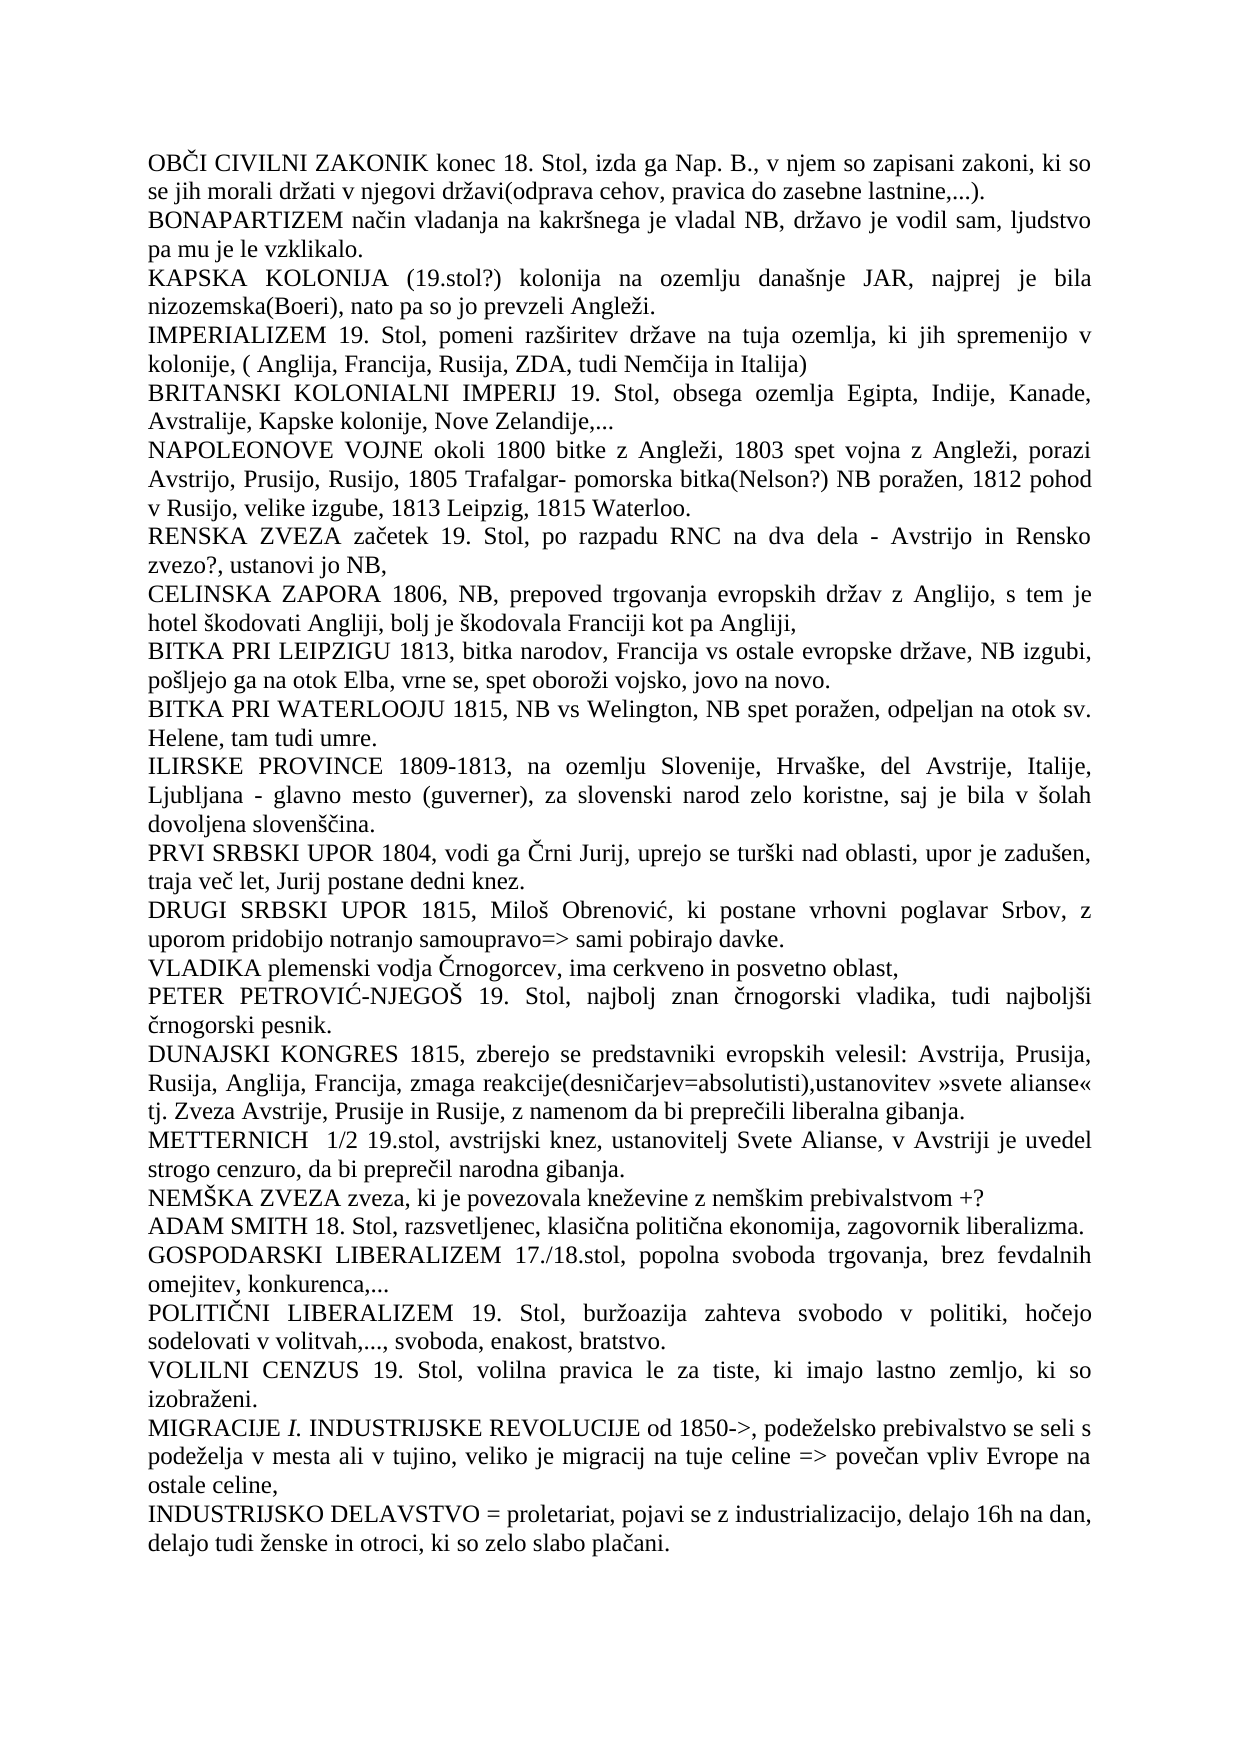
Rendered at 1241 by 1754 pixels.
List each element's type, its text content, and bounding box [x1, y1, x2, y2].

text OBČI CIVILNI ZAKONIK konec 18. Stol, izda ga Nap. B., v njem so zapisani zakoni, ki so se jih morali držati v njegovi državi(odprava cehov, pravica do zasebne lastnine,...). [148, 148, 1093, 205]
text BITKA PRI LEIPZIGU 1813, bitka narodov, Francija vs ostale evropske države, NB izgubi, pošljejo ga na otok Elba, vrne se, spet oboroži vojsko, jovo na novo. [148, 636, 1093, 694]
text ADAM SMITH 18. Stol, razsvetljenec, klasična politična ekonomija, zagovornik liberalizma. [148, 1211, 1093, 1240]
text KAPSKA KOLONIJA (19.stol?) kolonija na ozemlju današnje JAR, najprej je bila nizozemska(Boeri), nato pa so jo prevzeli Angleži. [148, 263, 1093, 320]
text NEMŠKA ZVEZA zveza, ki je povezovala kneževine z nemškim prebivalstvom +? [148, 1183, 1093, 1211]
text VOLILNI CENZUS 19. Stol, volilna pravica le za tiste, ki imajo lastno zemljo, ki so izobraženi. [148, 1355, 1093, 1413]
text ILIRSKE PROVINCE 1809-1813, na ozemlju Slovenije, Hrvaške, del Avstrije, Italije, Ljubljana - glavno mesto (guverner), za slovenski narod zelo koristne, saj je bila v šolah dovoljena slovenščina. [148, 751, 1093, 838]
text RENSKA ZVEZA začetek 19. Stol, po razpadu RNC na dva dela - Avstrijo in Rensko zvezo?, ustanovi jo NB, [148, 521, 1093, 579]
text GOSPODARSKI LIBERALIZEM 17./18.stol, popolna svoboda trgovanja, brez fevdalnih omejitev, konkurenca,... [148, 1240, 1093, 1298]
text IMPERIALIZEM 19. Stol, pomeni razširitev države na tuja ozemlja, ki jih spremenijo v kolonije, ( Anglija, Francija, Rusija, ZDA, tudi Nemčija in Italija) [148, 320, 1093, 378]
text POLITIČNI LIBERALIZEM 19. Stol, buržoazija zahteva svobodo v politiki, hočejo sodelovati v volitvah,..., svoboda, enakost, bratstvo. [148, 1298, 1093, 1355]
text INDUSTRIJSKO DELAVSTVO = proletariat, pojavi se z industrializacijo, delajo 16h na dan, delajo tudi ženske in otroci, ki so zelo slabo plačani. [148, 1499, 1093, 1556]
text PRVI SRBSKI UPOR 1804, vodi ga Črni Jurij, uprejo se turški nad oblasti, upor je zadušen, traja več let, Jurij postane dedni knez. [148, 838, 1093, 895]
text PETER PETROVIĆ-NJEGOŠ 19. Stol, najbolj znan črnogorski vladika, tudi najboljši črnogorski pesnik. [148, 981, 1093, 1039]
text MIGRACIJE I. INDUSTRIJSKE REVOLUCIJE od 1850->, podeželsko prebivalstvo se seli s podeželja v mesta ali v tujino, veliko je migracij na tuje celine => povečan vpliv Evrope na ostale celine, [148, 1413, 1093, 1499]
text VLADIKA plemenski vodja Črnogorcev, ima cerkveno in posvetno oblast, [148, 953, 1093, 981]
text DUNAJSKI KONGRES 1815, zberejo se predstavniki evropskih velesil: Avstrija, Prusija, Rusija, Anglija, Francija, zmaga reakcije(desničarjev=absolutisti),ustanovitev »svete alianse« tj. Zveza Avstrije, Prusije in Rusije, z namenom da bi preprečili liberalna gibanja. [148, 1039, 1093, 1125]
text CELINSKA ZAPORA 1806, NB, prepoved trgovanja evropskih držav z Anglijo, s tem je hotel škodovati Angliji, bolj je škodovala Franciji kot pa Angliji, [148, 579, 1093, 636]
text BRITANSKI KOLONIALNI IMPERIJ 19. Stol, obsega ozemlja Egipta, Indije, Kanade, Avstralije, Kapske kolonije, Nove Zelandije,... [148, 378, 1093, 435]
text DRUGI SRBSKI UPOR 1815, Miloš Obrenović, ki postane vrhovni poglavar Srbov, z uporom pridobijo notranjo samoupravo=> sami pobirajo davke. [148, 895, 1093, 953]
text NAPOLEONOVE VOJNE okoli 1800 bitke z Angleži, 1803 spet vojna z Angleži, porazi Avstrijo, Prusijo, Rusijo, 1805 Trafalgar- pomorska bitka(Nelson?) NB poražen, 1812 pohod v Rusijo, velike izgube, 1813 Leipzig, 1815 Waterloo. [148, 435, 1093, 521]
text BITKA PRI WATERLOOJU 1815, NB vs Welington, NB spet poražen, odpeljan na otok sv. Helene, tam tudi umre. [148, 694, 1093, 751]
text BONAPARTIZEM način vladanja na kakršnega je vladal NB, državo je vodil sam, ljudstvo pa mu je le vzklikalo. [148, 205, 1093, 263]
text METTERNICH 1/2 19.stol, avstrijski knez, ustanovitelj Svete Alianse, v Avstriji je uvedel strogo cenzuro, da bi preprečil narodna gibanja. [148, 1125, 1093, 1183]
